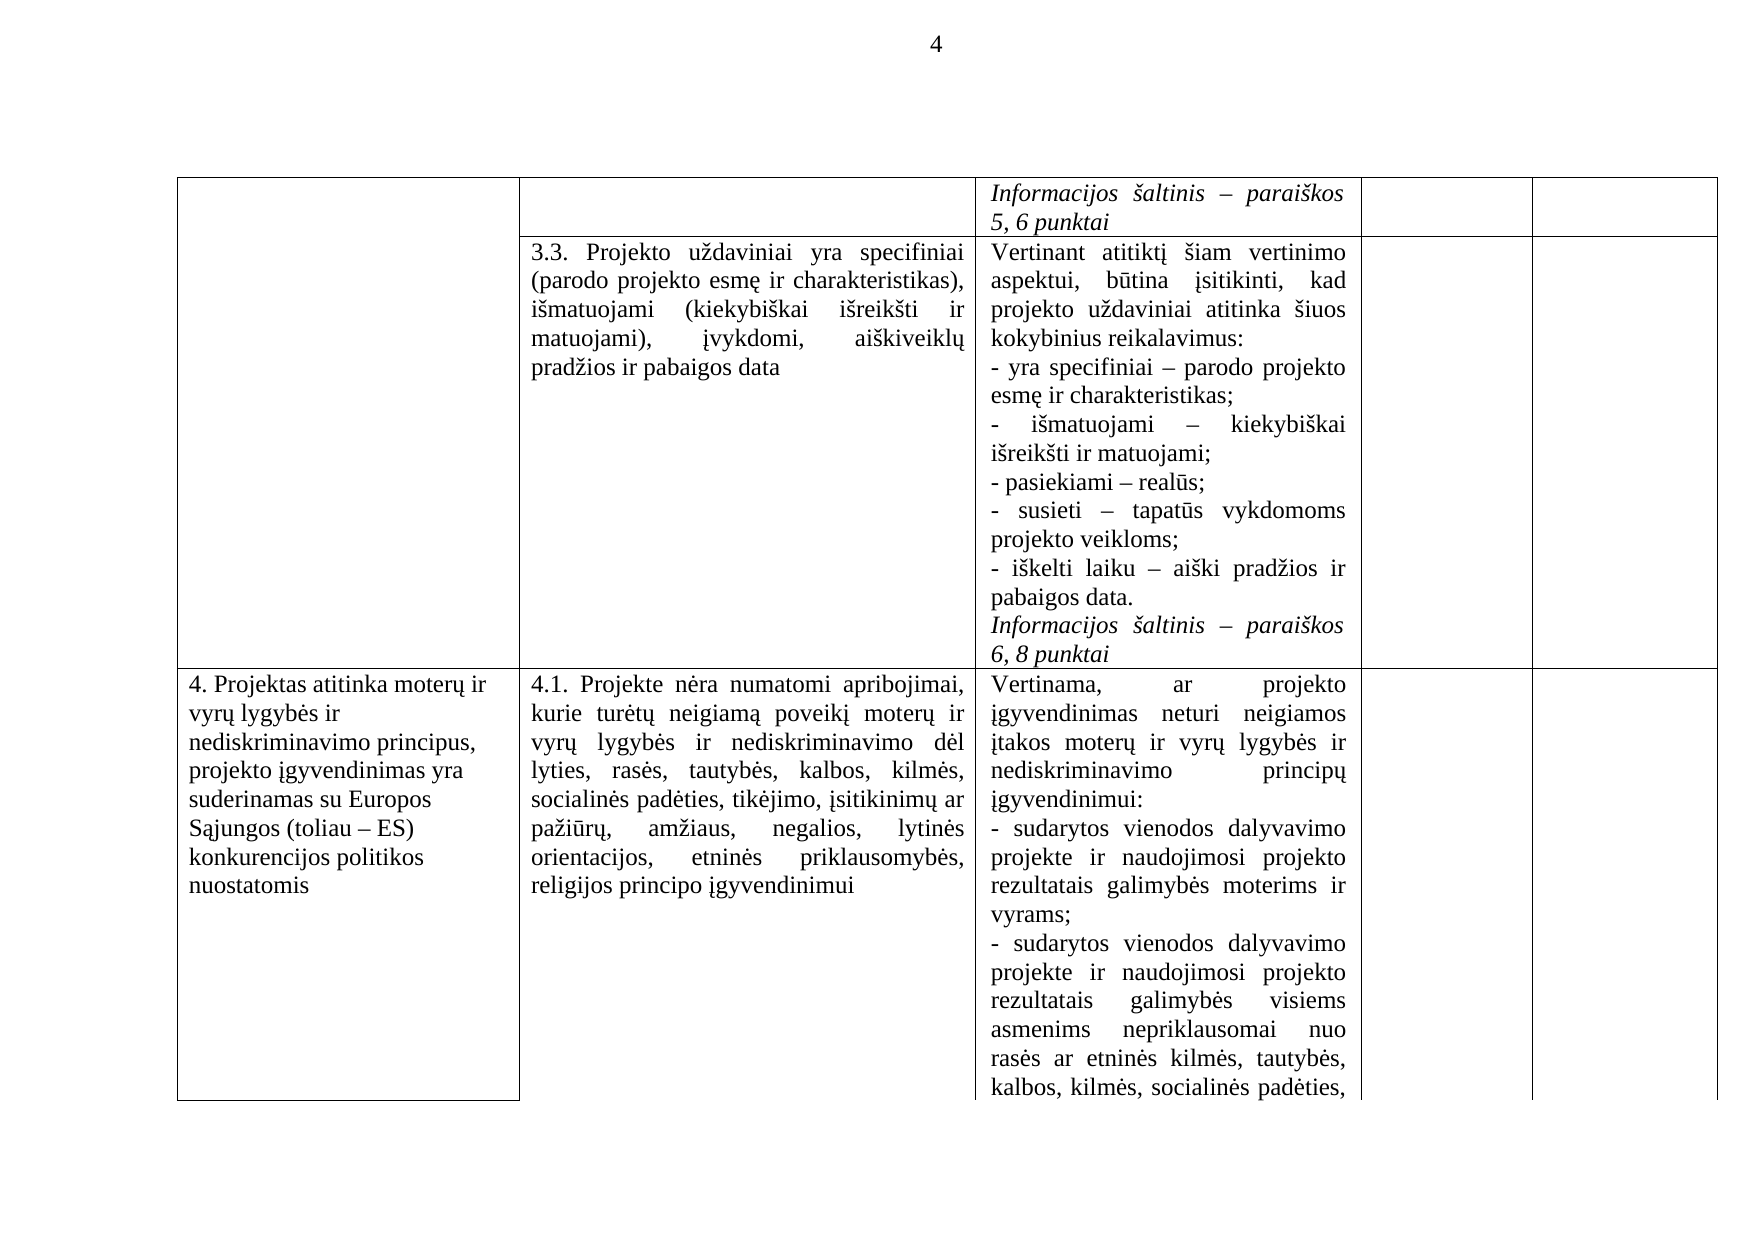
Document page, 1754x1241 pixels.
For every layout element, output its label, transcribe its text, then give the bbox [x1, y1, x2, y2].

table_cell 4. Projektas atitinka moterų ir vyrų lygybės ir nediskriminavimo principus, projekto įgyvendinimas yra suderinamas su Europos Sąjungos (toliau – ES) konkurencijos politikos nuostatomis [178, 669, 519, 1100]
table_cell [178, 178, 519, 668]
table_cell [1362, 178, 1532, 236]
table_cell [1362, 669, 1532, 1100]
table_cell Vertinant atitiktį šiam vertinimo aspektui, būtina įsitikinti, kad projekto uždaviniai atitinka šiuos kokybinius reikalavimus: - yra specifiniai – parodo projekto esmę ir charakteristikas; - išmatuojami – kiekybiškai išreikšti ir matuojami; - pasiekiami – realūs; - susieti – tapatūs vykdomoms projekto veikloms; - iškelti laiku – aiški pradžios ir pabaigos data. Informacijos šaltinis – paraiškos 6, 8 punktai [976, 237, 1361, 668]
table_cell [1533, 237, 1717, 668]
table_cell Informacijos šaltinis – paraiškos 5, 6 punktai [976, 178, 1361, 236]
table_cell [1362, 237, 1532, 668]
table_cell 4.1. Projekte nėra numatomi apribojimai, kurie turėtų neigiamą poveikį moterų ir vyrų lygybės ir nediskriminavimo dėl lyties, rasės, tautybės, kalbos, kilmės, socialinės padėties, tikėjimo, įsitikinimų ar pažiūrų, amžiaus, negalios, lytinės orientacijos, etninės priklausomybės, religijos principo įgyvendinimui [520, 669, 975, 1100]
table_cell [520, 178, 975, 236]
table_cell Vertinama, ar projekto įgyvendinimas neturi neigiamos įtakos moterų ir vyrų lygybės ir nediskriminavimo principų įgyvendinimui: - sudarytos vienodos dalyvavimo projekte ir naudojimosi projekto rezultatais galimybės moterims ir vyrams; - sudarytos vienodos dalyvavimo projekte ir naudojimosi projekto rezultatais galimybės visiems asmenims nepriklausomai nuo rasės ar etninės kilmės, tautybės, kalbos, kilmės, socialinės padėties, [976, 669, 1361, 1100]
table_cell 3.3. Projekto uždaviniai yra specifiniai (parodo projekto esmę ir charakteristikas), išmatuojami (kiekybiškai išreikšti ir matuojami), įvykdomi, aiškiveiklų pradžios ir pabaigos data [520, 237, 975, 668]
table_cell [1533, 178, 1717, 236]
table_cell [1533, 669, 1717, 1100]
